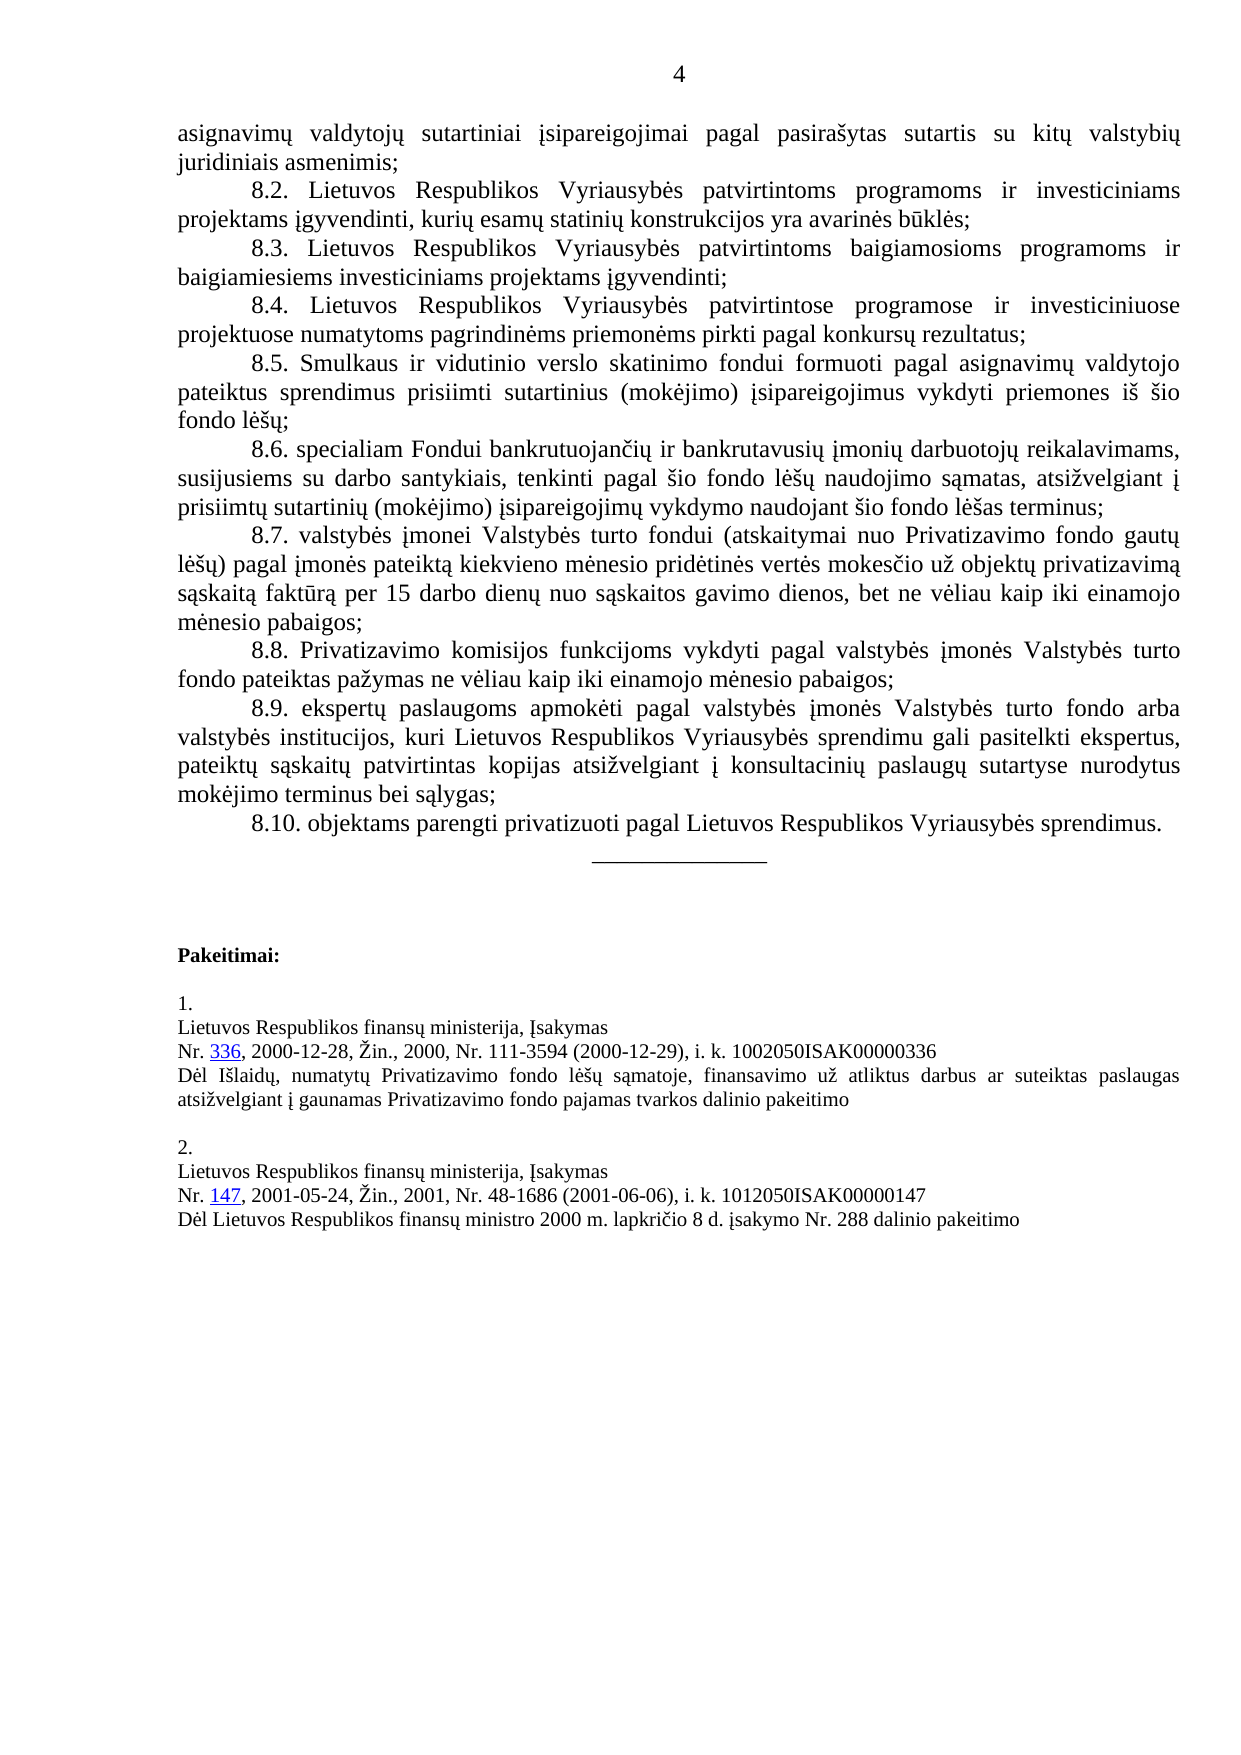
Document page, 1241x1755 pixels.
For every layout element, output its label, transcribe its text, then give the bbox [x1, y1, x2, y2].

text 8.10. objektams parengti privatizuoti pagal Lietuvos Respublikos Vyriausybės sprendimus. [177, 808, 1181, 837]
text 8.4. Lietuvos Respublikos Vyriausybės patvirtintose programose ir investiciniuose projektuose numatytoms pagrindinėms priemonėms pirkti pagal konkursų rezultatus; [177, 291, 1181, 348]
text 8.2. Lietuvos Respublikos Vyriausybės patvirtintoms programoms ir investiciniams projektams įgyvendinti, kurių esamų statinių konstrukcijos yra avarinės būklės; [177, 176, 1181, 233]
text Dėl Lietuvos Respublikos finansų ministro 2000 m. lapkričio 8 d. įsakymo Nr. 288 dalinio pakeitimo [177, 1207, 1181, 1231]
text asignavimų valdytojų sutartiniai įsipareigojimai pagal pasirašytas sutartis su kitų valstybių juridiniais asmenimis; [177, 118, 1181, 176]
text Lietuvos Respublikos finansų ministerija, Įsakymas [177, 1159, 1181, 1183]
text Pakeitimai: [177, 942, 1181, 967]
text Lietuvos Respublikos finansų ministerija, Įsakymas [177, 1015, 1181, 1039]
text ______________ [177, 837, 1181, 866]
text Nr. 336, 2000-12-28, Žin., 2000, Nr. 111-3594 (2000-12-29), i. k. 1002050ISAK00000336 [177, 1039, 1181, 1063]
text 2. [177, 1135, 1181, 1159]
text 8.9. ekspertų paslaugoms apmokėti pagal valstybės įmonės Valstybės turto fondo arba valstybės institucijos, kuri Lietuvos Respublikos Vyriausybės sprendimu gali pasitelkti ekspertus, pateiktų sąskaitų patvirtintas kopijas atsižvelgiant į konsultacinių paslaugų sutartyse nurodytus mokėjimo terminus bei sąlygas; [177, 693, 1181, 808]
text Dėl Išlaidų, numatytų Privatizavimo fondo lėšų sąmatoje, finansavimo už atliktus darbus ar suteiktas paslaugas atsižvelgiant į gaunamas Privatizavimo fondo pajamas tvarkos dalinio pakeitimo [177, 1063, 1181, 1111]
text 8.3. Lietuvos Respublikos Vyriausybės patvirtintoms baigiamosioms programoms ir baigiamiesiems investiciniams projektams įgyvendinti; [177, 233, 1181, 291]
text 8.7. valstybės įmonei Valstybės turto fondui (atskaitymai nuo Privatizavimo fondo gautų lėšų) pagal įmonės pateiktą kiekvieno mėnesio pridėtinės vertės mokesčio už objektų privatizavimą sąskaitą faktūrą per 15 darbo dienų nuo sąskaitos gavimo dienos, bet ne vėliau kaip iki einamojo mėnesio pabaigos; [177, 521, 1181, 636]
text Nr. 147, 2001-05-24, Žin., 2001, Nr. 48-1686 (2001-06-06), i. k. 1012050ISAK00000147 [177, 1183, 1181, 1207]
text 8.6. specialiam Fondui bankrutuojančių ir bankrutavusių įmonių darbuotojų reikalavimams, susijusiems su darbo santykiais, tenkinti pagal šio fondo lėšų naudojimo sąmatas, atsižvelgiant į prisiimtų sutartinių (mokėjimo) įsipareigojimų vykdymo naudojant šio fondo lėšas terminus; [177, 434, 1181, 521]
text 8.8. Privatizavimo komisijos funkcijoms vykdyti pagal valstybės įmonės Valstybės turto fondo pateiktas pažymas ne vėliau kaip iki einamojo mėnesio pabaigos; [177, 636, 1181, 693]
text 8.5. Smulkaus ir vidutinio verslo skatinimo fondui formuoti pagal asignavimų valdytojo pateiktus sprendimus prisiimti sutartinius (mokėjimo) įsipareigojimus vykdyti priemones iš šio fondo lėšų; [177, 348, 1181, 434]
text 1. [177, 991, 1181, 1015]
